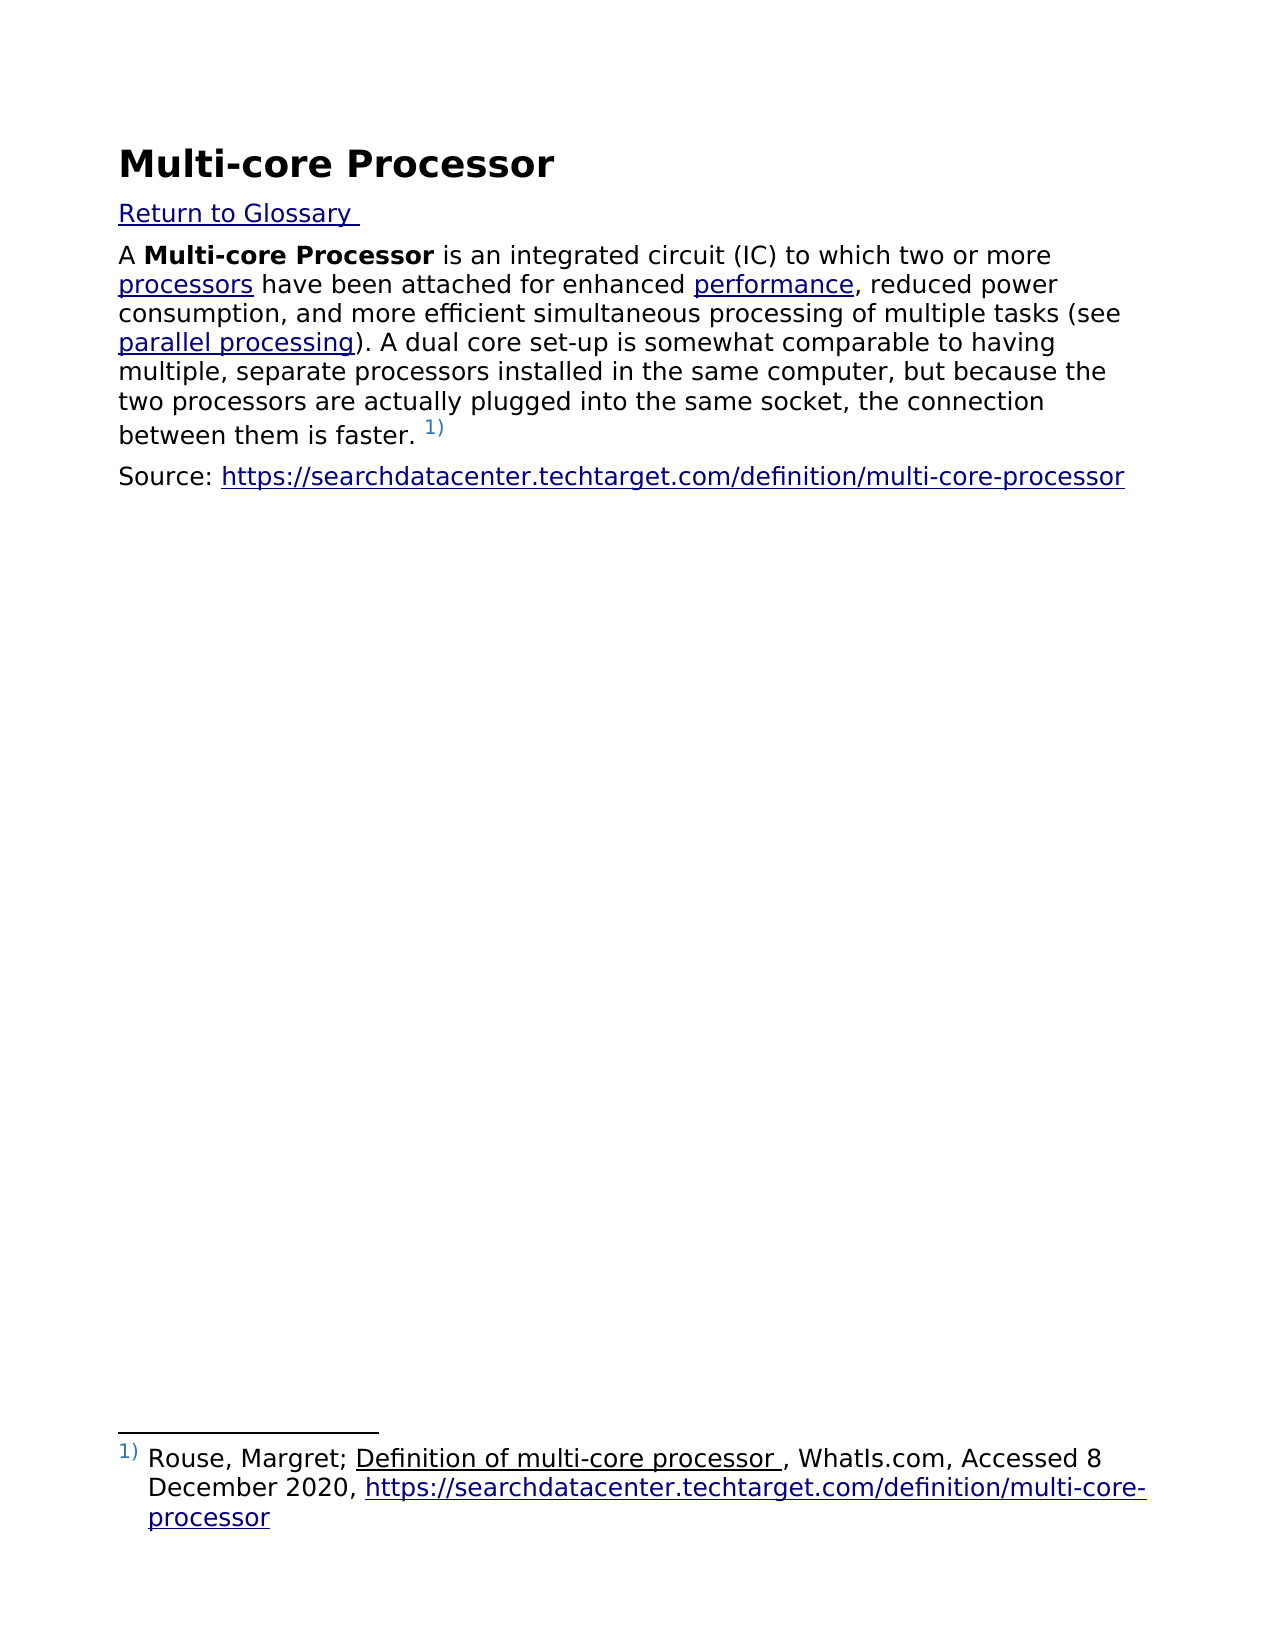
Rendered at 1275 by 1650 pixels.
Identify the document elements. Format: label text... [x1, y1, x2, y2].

text Source: https://searchdatacenter.techtarget.com/definition/multi-core-processor [118, 462, 1157, 492]
text A Multi-core Processor is an integrated circuit (IC) to which two or more processors have been attached for enhanced performance, reduced power consumption, and more efficient simultaneous processing of multiple tasks (see parallel processing). A dual core set-up is somewhat comparable to having multiple, separate processors installed in the same computer, but because the two processors are actually plugged into the same socket, the connection between them is faster. [118, 241, 1157, 450]
subtitle Multi-core Processor [118, 143, 1157, 187]
text Rouse, Margret; Definition of multi-core processor , WhatIs.com, Accessed 8 December 2020, https://searchdatacenter.techtarget.com/definition/multi-core-processor [118, 1439, 1157, 1532]
text Return to Glossary [118, 199, 1157, 228]
